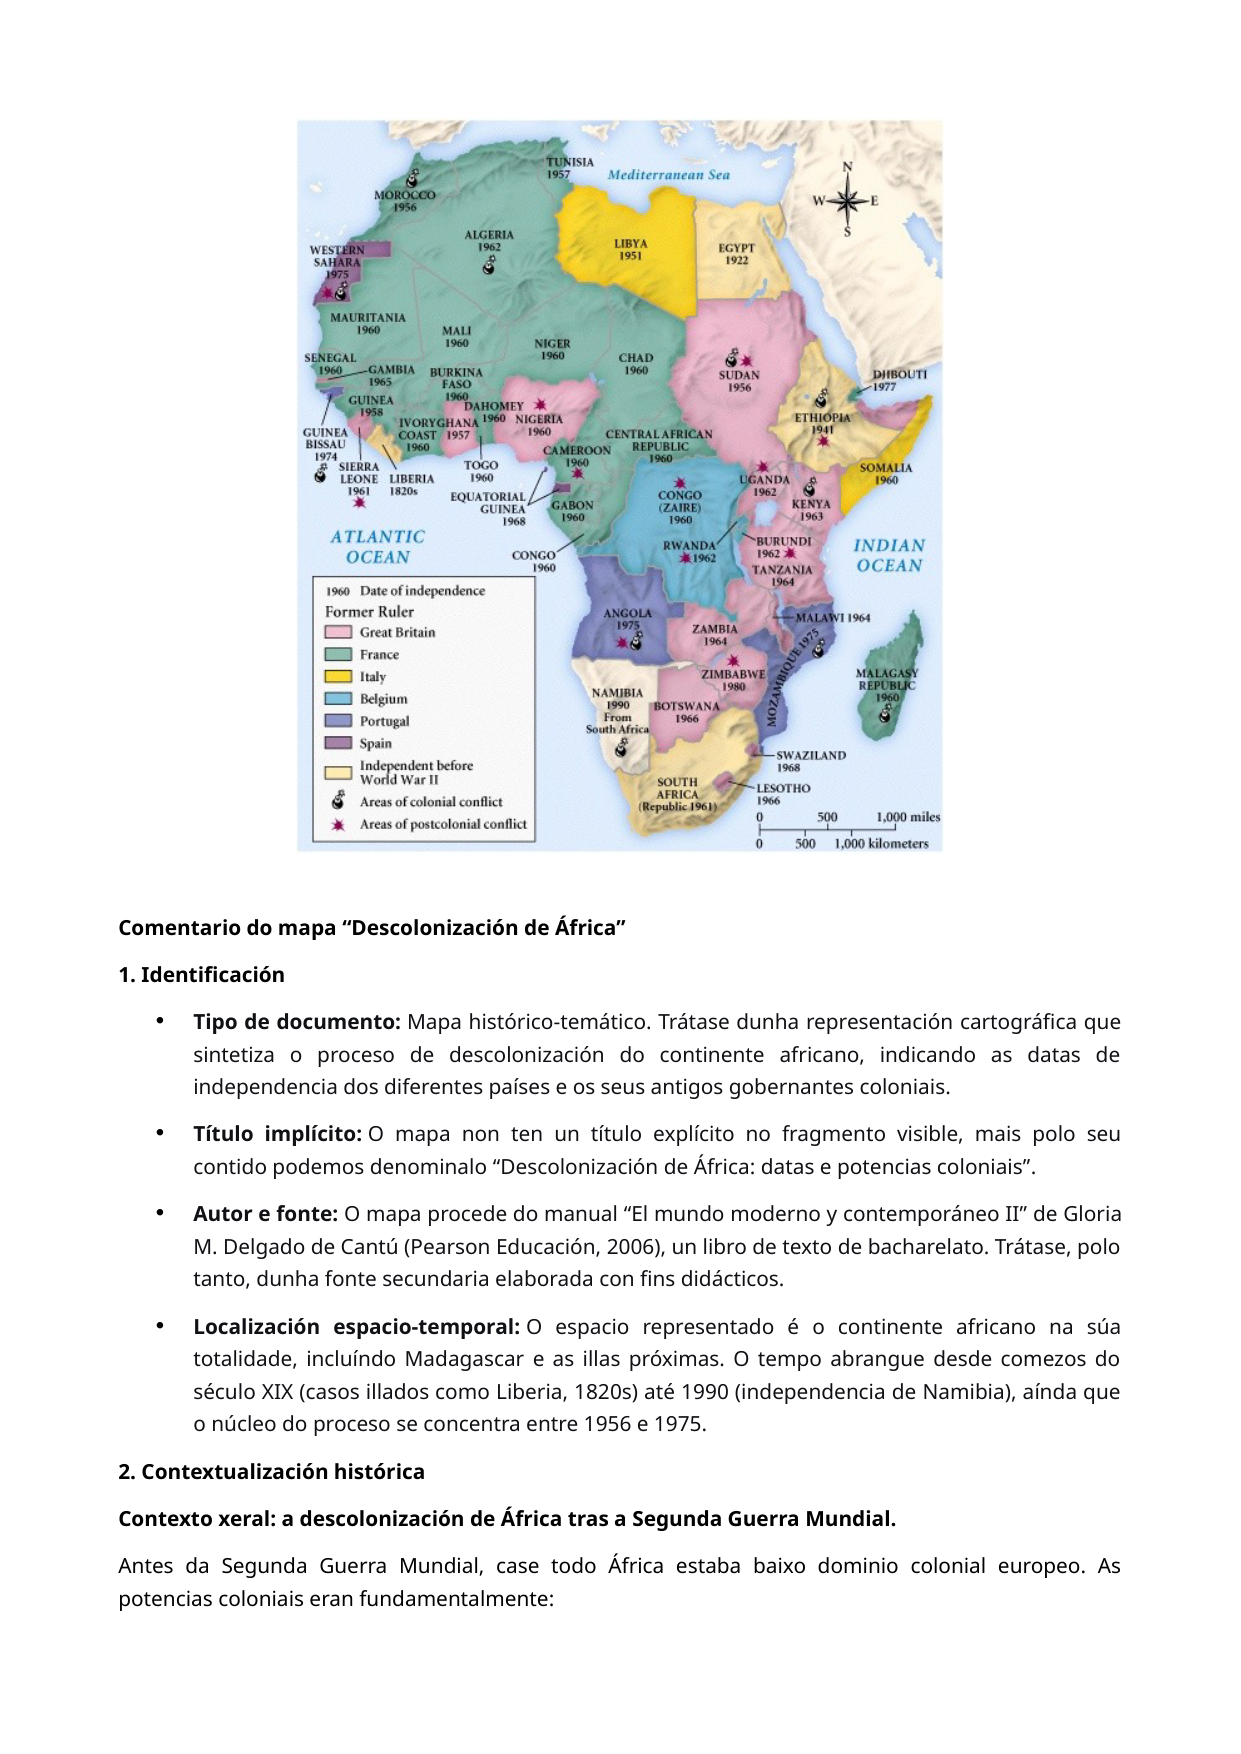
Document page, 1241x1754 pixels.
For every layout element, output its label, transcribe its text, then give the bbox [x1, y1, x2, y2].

list Tipo de documento: Mapa histórico-temático. Trátase dunha representación cartográfica que sintetiza o proceso de descolonización do continente africano, indicando as datas de independencia dos diferentes países e os seus antigos gobernantes coloniais. [156, 1007, 1122, 1101]
list Localización espacio-temporal: O espacio representado é o continente africano na súa totalidade, incluíndo Madagascar e as illas próximas. O tempo abrangue desde comezos do século XIX (casos illados como Liberia, 1820s) até 1990 (independencia de Namibia), aínda que o núcleo do proceso se concentra entre 1956 e 1975. [156, 1312, 1122, 1438]
picture [295, 118, 945, 854]
text Antes da Segunda Guerra Mundial, case todo África estaba baixo dominio colonial europeo. As potencias coloniais eran fundamentalmente: [118, 1551, 1122, 1612]
text 2. Contextualización histórica [118, 1457, 1122, 1485]
text Comentario do mapa “Descolonización de África” [118, 913, 1122, 941]
text Contexto xeral: a descolonización de África tras a Segunda Guerra Mundial. [118, 1504, 1122, 1532]
list Autor e fonte: O mapa procede do manual “El mundo moderno y contemporáneo II” de Gloria M. Delgado de Cantú (Pearson Educación, 2006), un libro de texto de bacharelato. Trátase, polo tanto, dunha fonte secundaria elaborada con fins didácticos. [156, 1199, 1122, 1293]
list Título implícito: O mapa non ten un título explícito no fragmento visible, mais polo seu contido podemos denominalo “Descolonización de África: datas e potencias coloniais”. [156, 1119, 1122, 1181]
text 1. Identificación [118, 960, 1122, 988]
